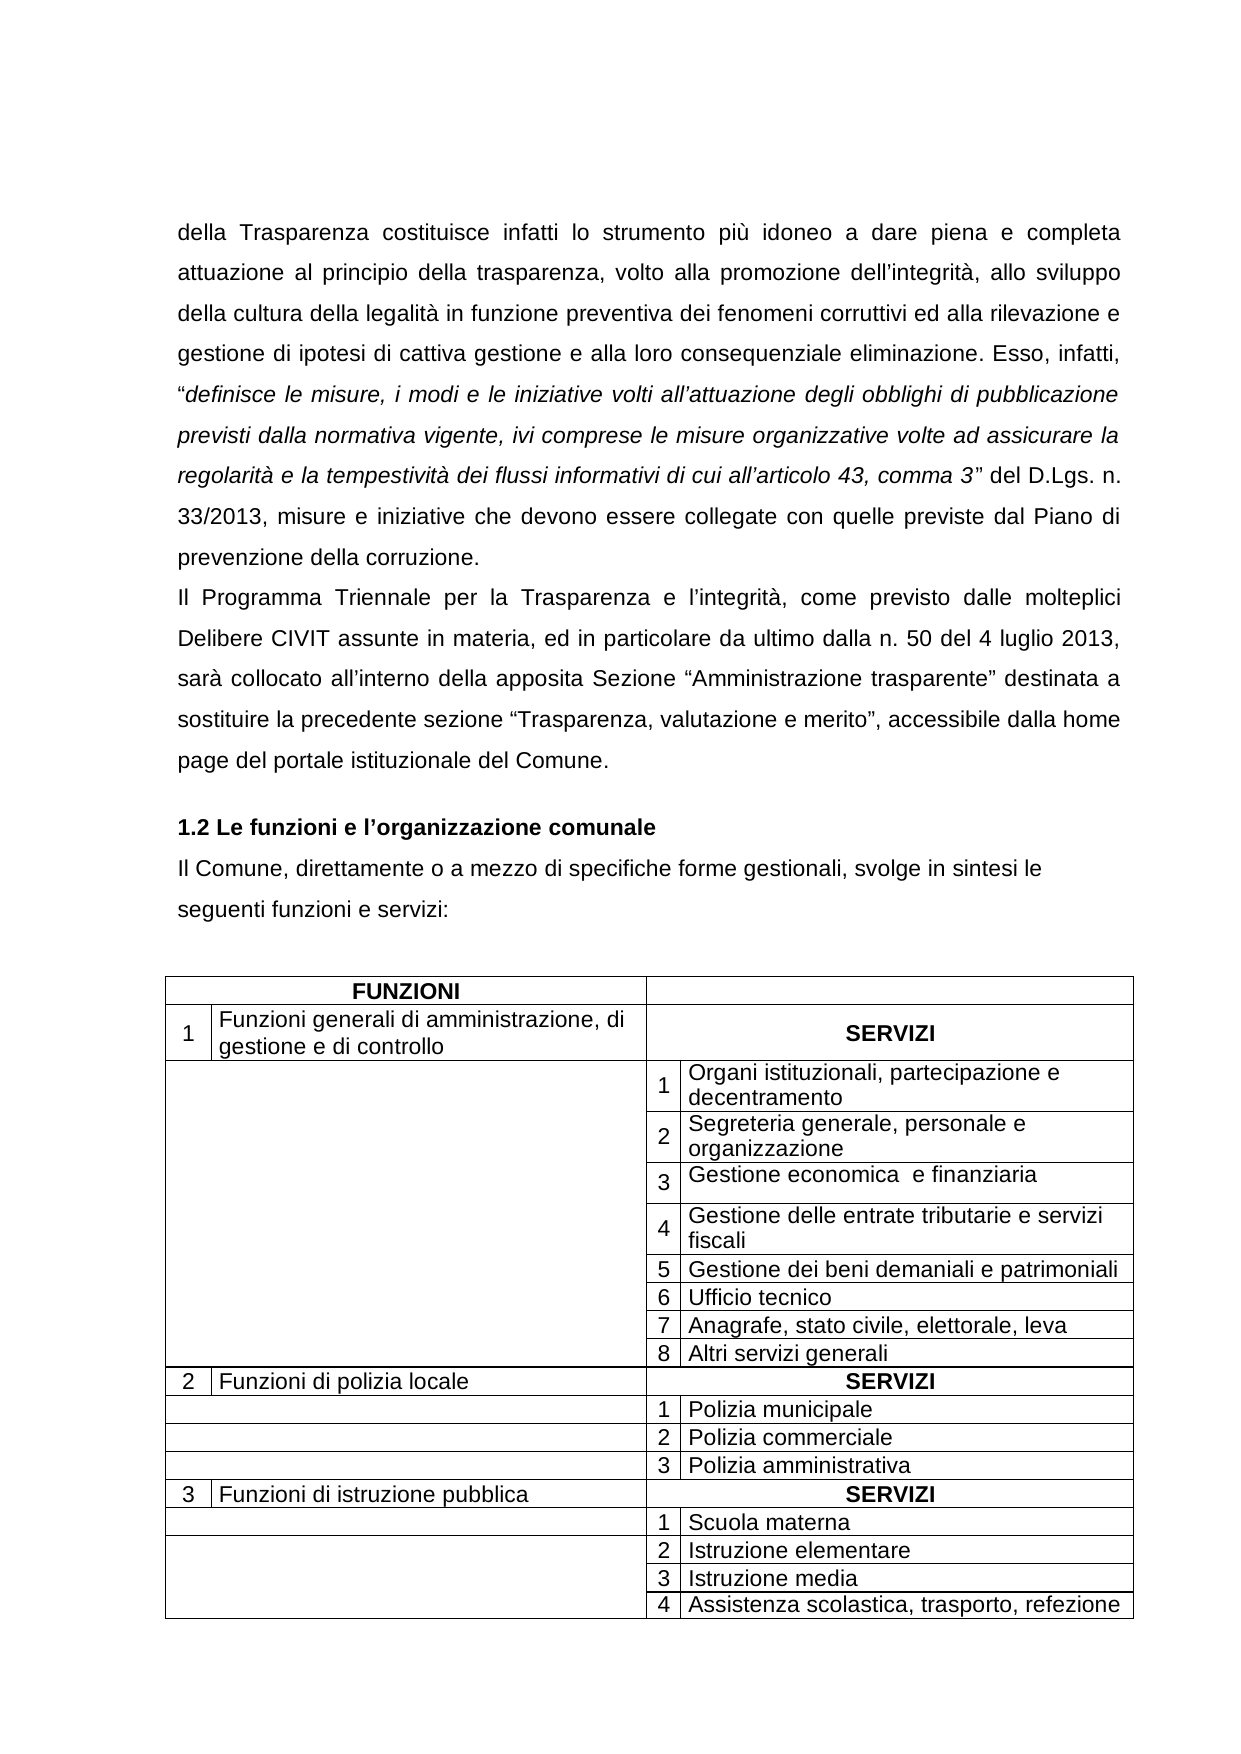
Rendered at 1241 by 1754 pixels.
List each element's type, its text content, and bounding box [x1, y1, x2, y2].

table_cell 3 [647, 1452, 680, 1479]
table_cell Gestione economica e finanziaria [681, 1163, 1133, 1203]
table_cell Ufficio tecnico [681, 1283, 1133, 1310]
table_cell Altri servizi generali [681, 1339, 1133, 1366]
table_cell Funzioni generali di amministrazione, di gestione e di controllo [212, 1005, 646, 1059]
table_header [647, 977, 1133, 1004]
table_cell 3 [647, 1564, 680, 1591]
table_cell [166, 1396, 646, 1423]
table_cell 6 [647, 1283, 680, 1310]
text della Trasparenza costituisce infatti lo strumento più idoneo a dare piena e completa attuazione al principio della trasparenza, volto alla promozione dell’integrità, allo sviluppo della cultura della legalità in funzione preventiva dei fenomeni corruttivi ed alla rilevazione e gestione di ipotesi di cattiva gestione e alla loro consequenziale eliminazione. Esso, infatti, “definisce le misure, i modi e le iniziative volti all’attuazione degli obblighi di pubblicazione previsti dalla normativa vigente, ivi comprese le misure organizzative volte ad assicurare la regolarità e la tempestività dei flussi informativi di cui all’articolo 43, comma 3” del D.Lgs. n. 33/2013, misure e iniziative che devono essere collegate con quelle previste dal Piano di prevenzione della corruzione. [177, 218, 1122, 570]
table_cell 8 [647, 1339, 680, 1366]
table_cell Funzioni di polizia locale [212, 1368, 646, 1394]
table_cell 3 [647, 1163, 680, 1203]
table_cell 1 [166, 1005, 211, 1059]
table_cell 5 [647, 1255, 680, 1282]
table_cell Scuola materna [681, 1508, 1133, 1535]
table_cell [166, 1536, 646, 1617]
table_cell 4 [647, 1593, 680, 1617]
table_header FUNZIONI [166, 977, 646, 1004]
table_cell 2 [166, 1368, 211, 1394]
table_cell SERVIZI [647, 1005, 1133, 1059]
table_cell Polizia commerciale [681, 1424, 1133, 1451]
table_cell Istruzione elementare [681, 1536, 1133, 1563]
table_cell Funzioni di istruzione pubblica [212, 1480, 646, 1507]
table_cell [166, 1508, 646, 1535]
table_cell [166, 1452, 646, 1479]
table_cell Gestione dei beni demaniali e patrimoniali [681, 1255, 1133, 1282]
table_cell 3 [166, 1480, 211, 1507]
table_cell Polizia amministrativa [681, 1452, 1133, 1479]
table_cell [166, 1061, 646, 1366]
table_cell 2 [647, 1112, 680, 1162]
table_cell 1 [647, 1508, 680, 1535]
table_cell [166, 1424, 646, 1451]
table_cell 2 [647, 1536, 680, 1563]
table_cell Istruzione media [681, 1564, 1133, 1591]
table_cell SERVIZI [647, 1480, 1133, 1507]
table_cell 4 [647, 1204, 680, 1254]
text Il Programma Triennale per la Trasparenza e l’integrità, come previsto dalle molteplici Delibere CIVIT assunte in materia, ed in particolare da ultimo dalla n. 50 del 4 luglio 2013, sarà collocato all’interno della apposita Sezione “Amministrazione trasparente” destinata a sostituire la precedente sezione “Trasparenza, valutazione e merito”, accessibile dalla home page del portale istituzionale del Comune. [177, 583, 1122, 773]
table_cell 1 [647, 1396, 680, 1423]
table_cell 1 [647, 1061, 680, 1111]
table_cell 7 [647, 1311, 680, 1338]
text 1.2 Le funzioni e l’organizzazione comunale [177, 814, 1122, 841]
table_cell Segreteria generale, personale e organizzazione [681, 1112, 1133, 1162]
table_cell Assistenza scolastica, trasporto, refezione [681, 1593, 1133, 1617]
table_cell Anagrafe, stato civile, elettorale, leva [681, 1311, 1133, 1338]
text Il Comune, direttamente o a mezzo di specifiche forme gestionali, svolge in sintesi le seguenti funzioni e servizi: [177, 854, 1122, 922]
table_cell 2 [647, 1424, 680, 1451]
table_cell Organi istituzionali, partecipazione e decentramento [681, 1061, 1133, 1111]
table_cell Gestione delle entrate tributarie e servizi fiscali [681, 1204, 1133, 1254]
table_cell Polizia municipale [681, 1396, 1133, 1423]
table_cell SERVIZI [647, 1368, 1133, 1394]
